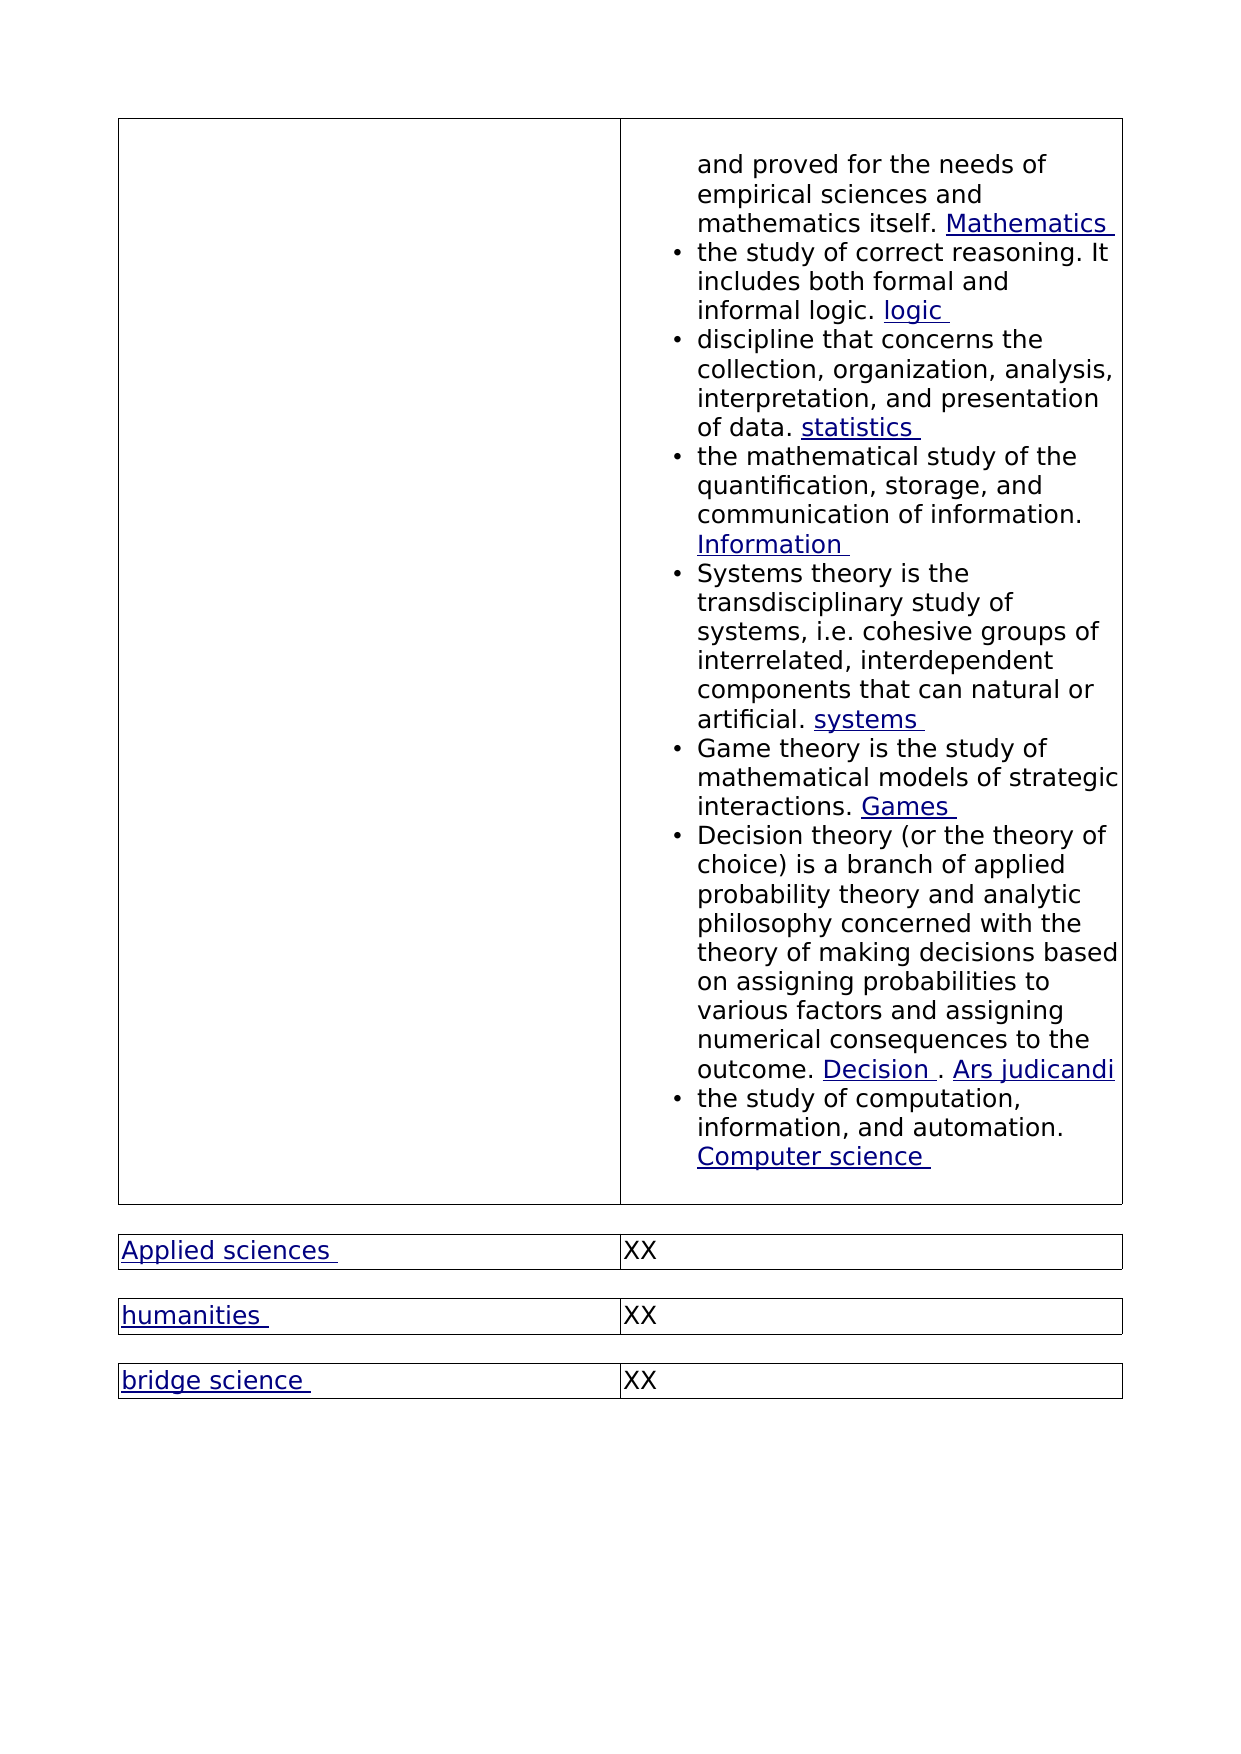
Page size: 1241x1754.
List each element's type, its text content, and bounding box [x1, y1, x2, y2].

table_header Applied sciences [119, 1235, 620, 1269]
table_header humanities [119, 1299, 620, 1333]
table_header bridge science [119, 1364, 620, 1398]
table_header XX [621, 1235, 1122, 1269]
table_header XX [621, 1364, 1122, 1398]
table_header and proved for the needs of empirical sciences and mathematics itself. Mathematics the study of correct reasoning. It includes both formal and informal logic. logic discipline that concerns the collection, organization, analysis, interpretation, and presentation of data. statistics the mathematical study of the quantification, storage, and communication of information. Information Systems theory is the transdisciplinary study of systems, i.e. cohesive groups of interrelated, interdependent components that can natural or artificial. systems Game theory is the study of mathematical models of strategic interactions. Games Decision theory (or the theory of choice) is a branch of applied probability theory and analytic philosophy concerned with the theory of making decisions based on assigning probabilities to various factors and assigning numerical consequences to the outcome. Decision . Ars judicandi the study of computation, information, and automation. Computer science [621, 119, 1122, 1204]
table_header XX [621, 1299, 1122, 1333]
table_header [119, 119, 620, 1204]
